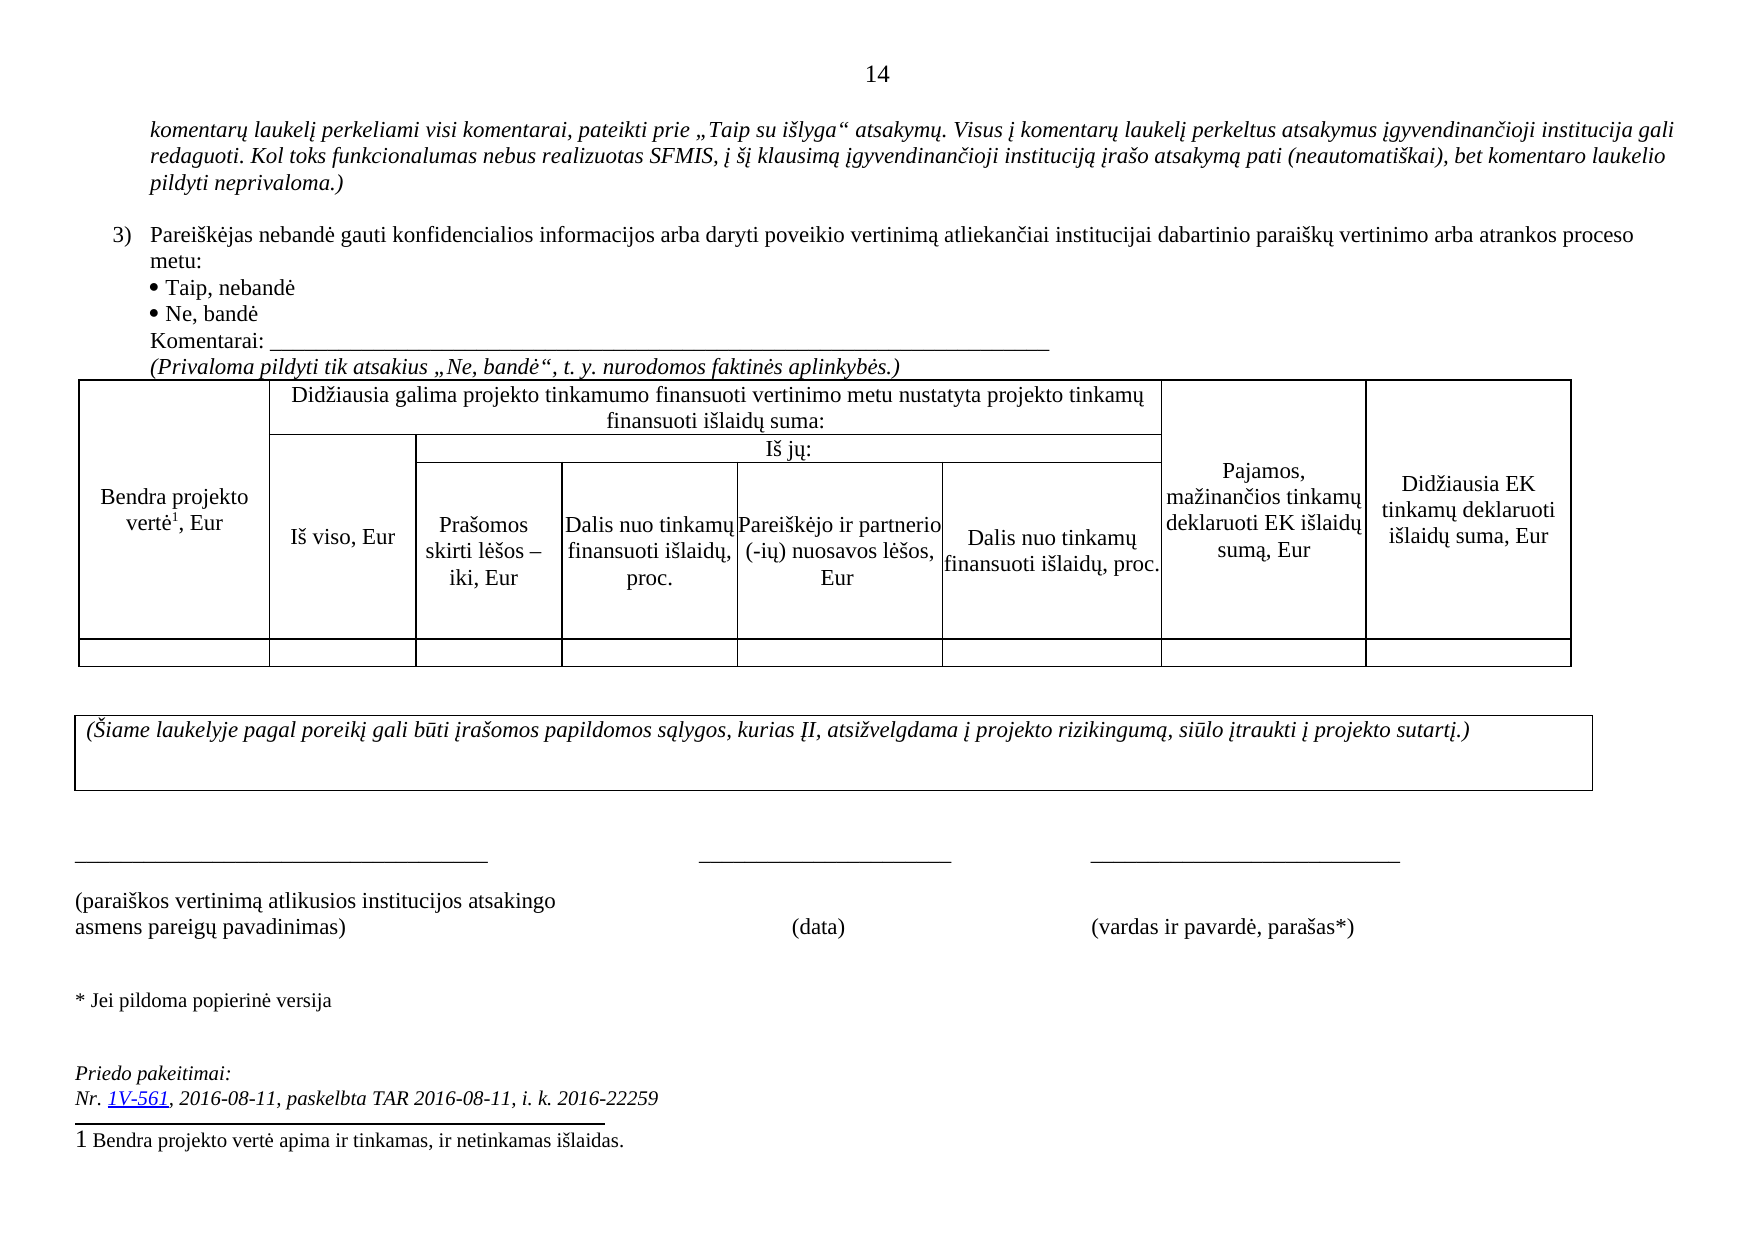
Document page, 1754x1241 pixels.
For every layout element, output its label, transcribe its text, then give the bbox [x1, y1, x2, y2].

table_header Didžiausia EK tinkamų deklaruoti išlaidų suma, Eur [1367, 381, 1570, 638]
text Komentarai: ____________________________________________________________________ [150, 327, 1679, 353]
text asmens pareigų pavadinimas) (data) (vardas ir pavardė, parašas*) [75, 913, 1679, 940]
text komentarų laukelį perkeliami visi komentarai, pateikti prie „Taip su išlyga“ atsakymų. Visus į komentarų laukelį perkeltus atsakymus įgyvendinančioji institucija gali redaguoti. Kol toks funkcionalumas nebus realizuotas SFMIS, į šį klausimą įgyvendinančioji instituciją įrašo atsakymą pati (neautomatiškai), bet komentaro laukelio pildyti neprivaloma.) [150, 116, 1679, 195]
text * Jei pildoma popierinė versija [75, 988, 1679, 1012]
table_header Bendra projekto vertė, Eur [80, 381, 269, 638]
table_cell [80, 640, 269, 666]
table_cell Iš jų: [417, 435, 1161, 462]
table_cell [270, 640, 415, 666]
table_cell Pareiškėjo ir partnerio (-ių) nuosavos lėšos, Eur [738, 463, 942, 638]
text 3) Pareiškėjas nebandė gauti konfidencialios informacijos arba daryti poveikio vertinimą atliekančiai institucijai dabartinio paraiškų vertinimo arba atrankos proceso metu: [112, 221, 1679, 274]
text (paraiškos vertinimą atlikusios institucijos atsakingo [75, 887, 1679, 913]
text Nr. 1V-561, 2016-08-11, paskelbta TAR 2016-08-11, i. k. 2016-22259 [75, 1085, 1679, 1109]
table_header Pajamos, mažinančios tinkamų deklaruoti EK išlaidų sumą, Eur [1162, 381, 1365, 638]
table_cell Dalis nuo tinkamų finansuoti išlaidų, proc. [943, 463, 1161, 638]
table_cell [738, 640, 942, 666]
table_cell Prašomos skirti lėšos – iki, Eur [417, 463, 561, 638]
text Priedo pakeitimai: [75, 1061, 1679, 1085]
table_cell [563, 640, 737, 666]
text (Privaloma pildyti tik atsakius „Ne, bandė“, t. y. nurodomos faktinės aplinkybės.) [150, 353, 1679, 379]
table_header (Šiame laukelyje pagal poreikį gali būti įrašomos papildomos sąlygos, kurias ĮI, atsižvelgdama į projekto rizikingumą, siūlo įtraukti į projekto sutartį.) [76, 716, 1592, 790]
table_header Didžiausia galima projekto tinkamumo finansuoti vertinimo metu nustatyta projekto tinkamų finansuoti išlaidų suma: [270, 381, 1161, 434]
table_cell Iš viso, Eur [270, 435, 415, 638]
table_cell [1162, 640, 1365, 666]
table_cell [1367, 640, 1570, 666]
table_cell [943, 640, 1161, 666]
text  Ne, bandė [150, 300, 1679, 327]
text  Taip, nebandė [150, 274, 1679, 300]
table_cell [417, 640, 561, 666]
text ____________________________________ ______________________ ___________________________ [75, 839, 1679, 866]
table_cell Dalis nuo tinkamų finansuoti išlaidų, proc. [563, 463, 737, 638]
